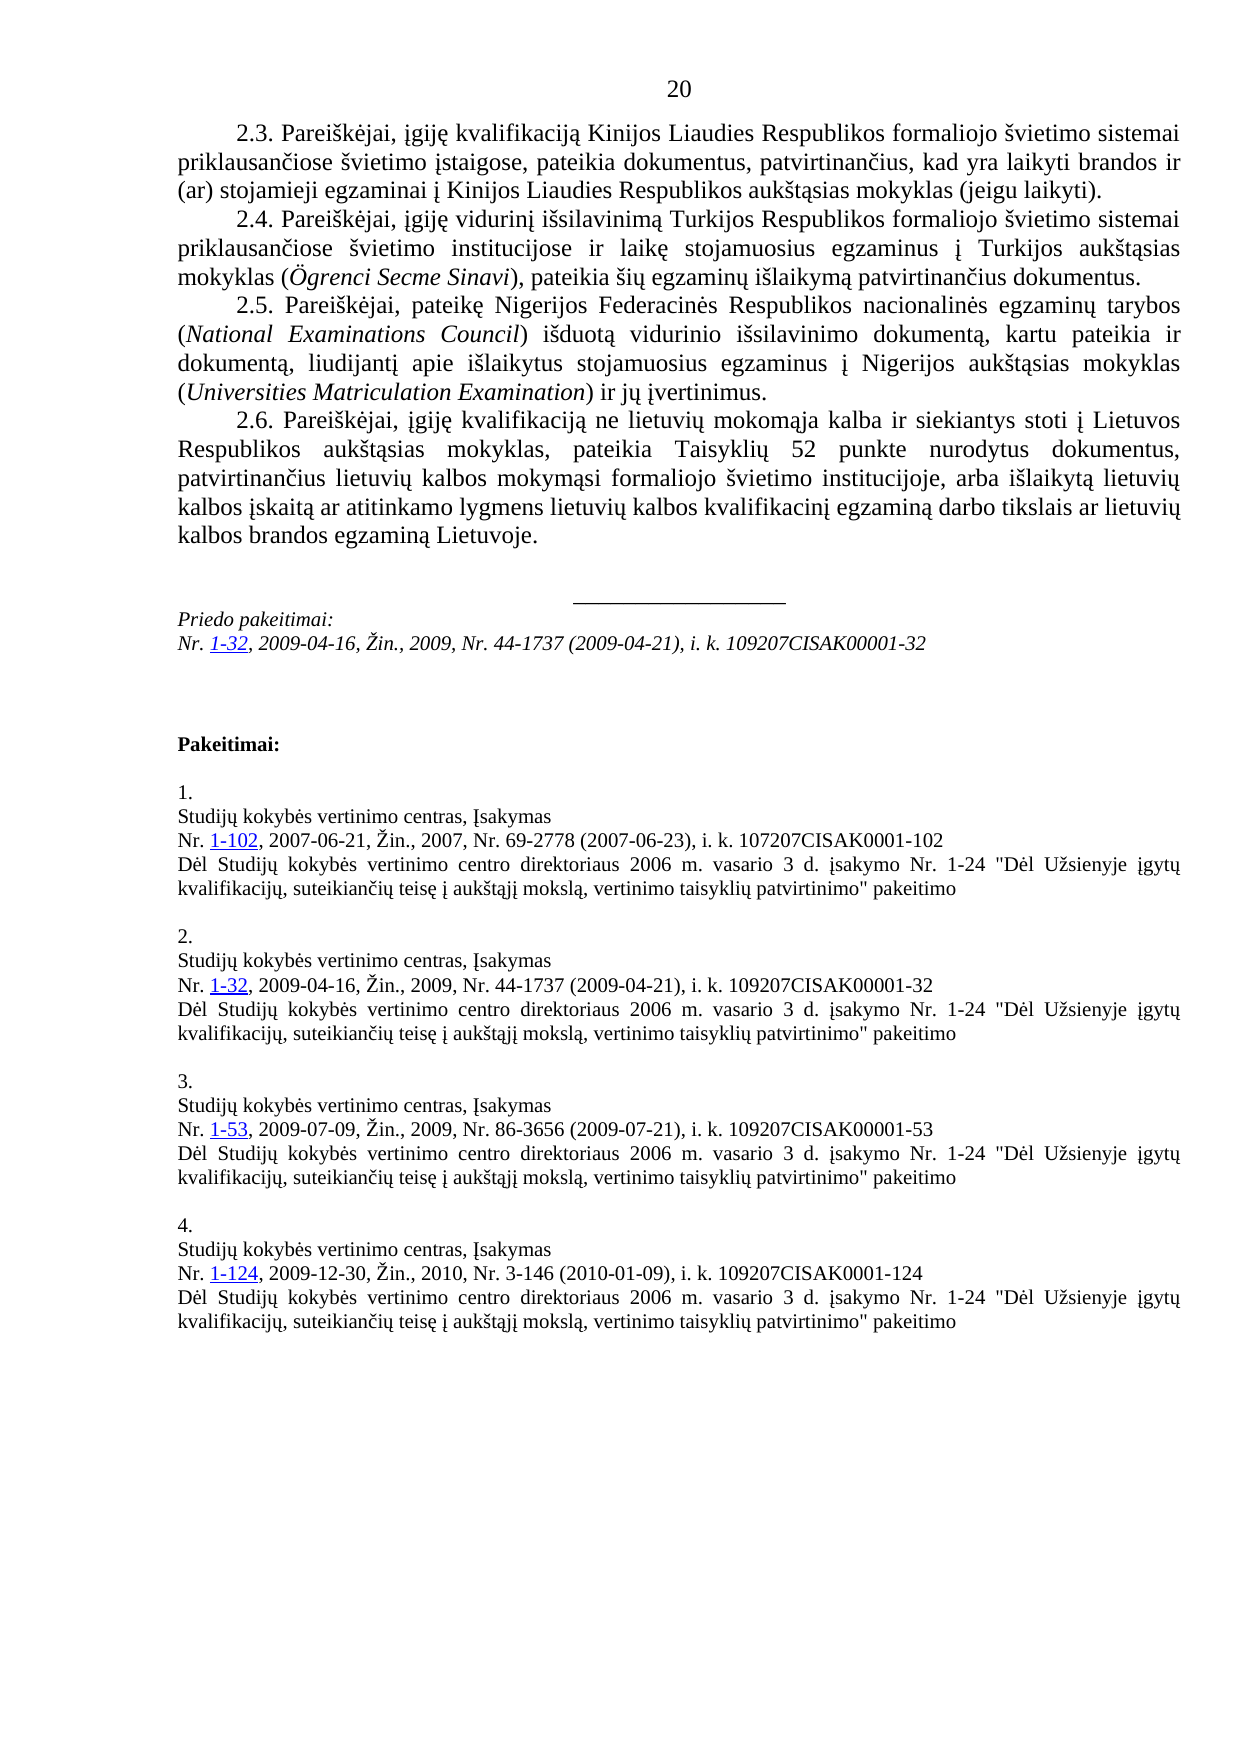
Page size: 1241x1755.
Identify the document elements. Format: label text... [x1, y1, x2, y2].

text Dėl Studijų kokybės vertinimo centro direktoriaus 2006 m. vasario 3 d. įsakymo Nr. 1-24 "Dėl Užsienyje įgytų kvalifikacijų, suteikiančių teisę į aukštąjį mokslą, vertinimo taisyklių patvirtinimo" pakeitimo [177, 1141, 1181, 1189]
text 2.3. Pareiškėjai, įgiję kvalifikaciją Kinijos Liaudies Respublikos formaliojo švietimo sistemai priklausančiose švietimo įstaigose, pateikia dokumentus, patvirtinančius, kad yra laikyti brandos ir (ar) stojamieji egzaminai į Kinijos Liaudies Respublikos aukštąsias mokyklas (jeigu laikyti). [177, 118, 1181, 204]
text 1. [177, 780, 1181, 804]
text Dėl Studijų kokybės vertinimo centro direktoriaus 2006 m. vasario 3 d. įsakymo Nr. 1-24 "Dėl Užsienyje įgytų kvalifikacijų, suteikiančių teisę į aukštąjį mokslą, vertinimo taisyklių patvirtinimo" pakeitimo [177, 852, 1181, 900]
text Dėl Studijų kokybės vertinimo centro direktoriaus 2006 m. vasario 3 d. įsakymo Nr. 1-24 "Dėl Užsienyje įgytų kvalifikacijų, suteikiančių teisę į aukštąjį mokslą, vertinimo taisyklių patvirtinimo" pakeitimo [177, 1285, 1181, 1333]
text 4. [177, 1213, 1181, 1237]
text 2.5. Pareiškėjai, pateikę Nigerijos Federacinės Respublikos nacionalinės egzaminų tarybos (National Examinations Council) išduotą vidurinio išsilavinimo dokumentą, kartu pateikia ir dokumentą, liudijantį apie išlaikytus stojamuosius egzaminus į Nigerijos aukštąsias mokyklas (Universities Matriculation Examination) ir jų įvertinimus. [177, 291, 1181, 406]
text _________________ [177, 578, 1181, 607]
text Nr. 1-32, 2009-04-16, Žin., 2009, Nr. 44-1737 (2009-04-21), i. k. 109207CISAK00001-32 [177, 972, 1181, 997]
text Nr. 1-32, 2009-04-16, Žin., 2009, Nr. 44-1737 (2009-04-21), i. k. 109207CISAK00001-32 [177, 631, 1181, 655]
text Studijų kokybės vertinimo centras, Įsakymas [177, 948, 1181, 972]
text Priedo pakeitimai: [177, 607, 1181, 631]
text Studijų kokybės vertinimo centras, Įsakymas [177, 1093, 1181, 1117]
text Pakeitimai: [177, 732, 1181, 756]
text 2. [177, 924, 1181, 948]
text Studijų kokybės vertinimo centras, Įsakymas [177, 1237, 1181, 1261]
text Dėl Studijų kokybės vertinimo centro direktoriaus 2006 m. vasario 3 d. įsakymo Nr. 1-24 "Dėl Užsienyje įgytų kvalifikacijų, suteikiančių teisę į aukštąjį mokslą, vertinimo taisyklių patvirtinimo" pakeitimo [177, 997, 1181, 1045]
text 2.4. Pareiškėjai, įgiję vidurinį išsilavinimą Turkijos Respublikos formaliojo švietimo sistemai priklausančiose švietimo institucijose ir laikę stojamuosius egzaminus į Turkijos aukštąsias mokyklas (Ögrenci Secme Sinavi), pateikia šių egzaminų išlaikymą patvirtinančius dokumentus. [177, 204, 1181, 291]
text Nr. 1-102, 2007-06-21, Žin., 2007, Nr. 69-2778 (2007-06-23), i. k. 107207CISAK0001-102 [177, 828, 1181, 852]
text 3. [177, 1069, 1181, 1093]
text Studijų kokybės vertinimo centras, Įsakymas [177, 804, 1181, 828]
text Nr. 1-124, 2009-12-30, Žin., 2010, Nr. 3-146 (2010-01-09), i. k. 109207CISAK0001-124 [177, 1261, 1181, 1285]
text 2.6. Pareiškėjai, įgiję kvalifikaciją ne lietuvių mokomąja kalba ir siekiantys stoti į Lietuvos Respublikos aukštąsias mokyklas, pateikia Taisyklių 52 punkte nurodytus dokumentus, patvirtinančius lietuvių kalbos mokymąsi formaliojo švietimo institucijoje, arba išlaikytą lietuvių kalbos įskaitą ar atitinkamo lygmens lietuvių kalbos kvalifikacinį egzaminą darbo tikslais ar lietuvių kalbos brandos egzaminą Lietuvoje. [177, 406, 1181, 549]
text Nr. 1-53, 2009-07-09, Žin., 2009, Nr. 86-3656 (2009-07-21), i. k. 109207CISAK00001-53 [177, 1117, 1181, 1141]
